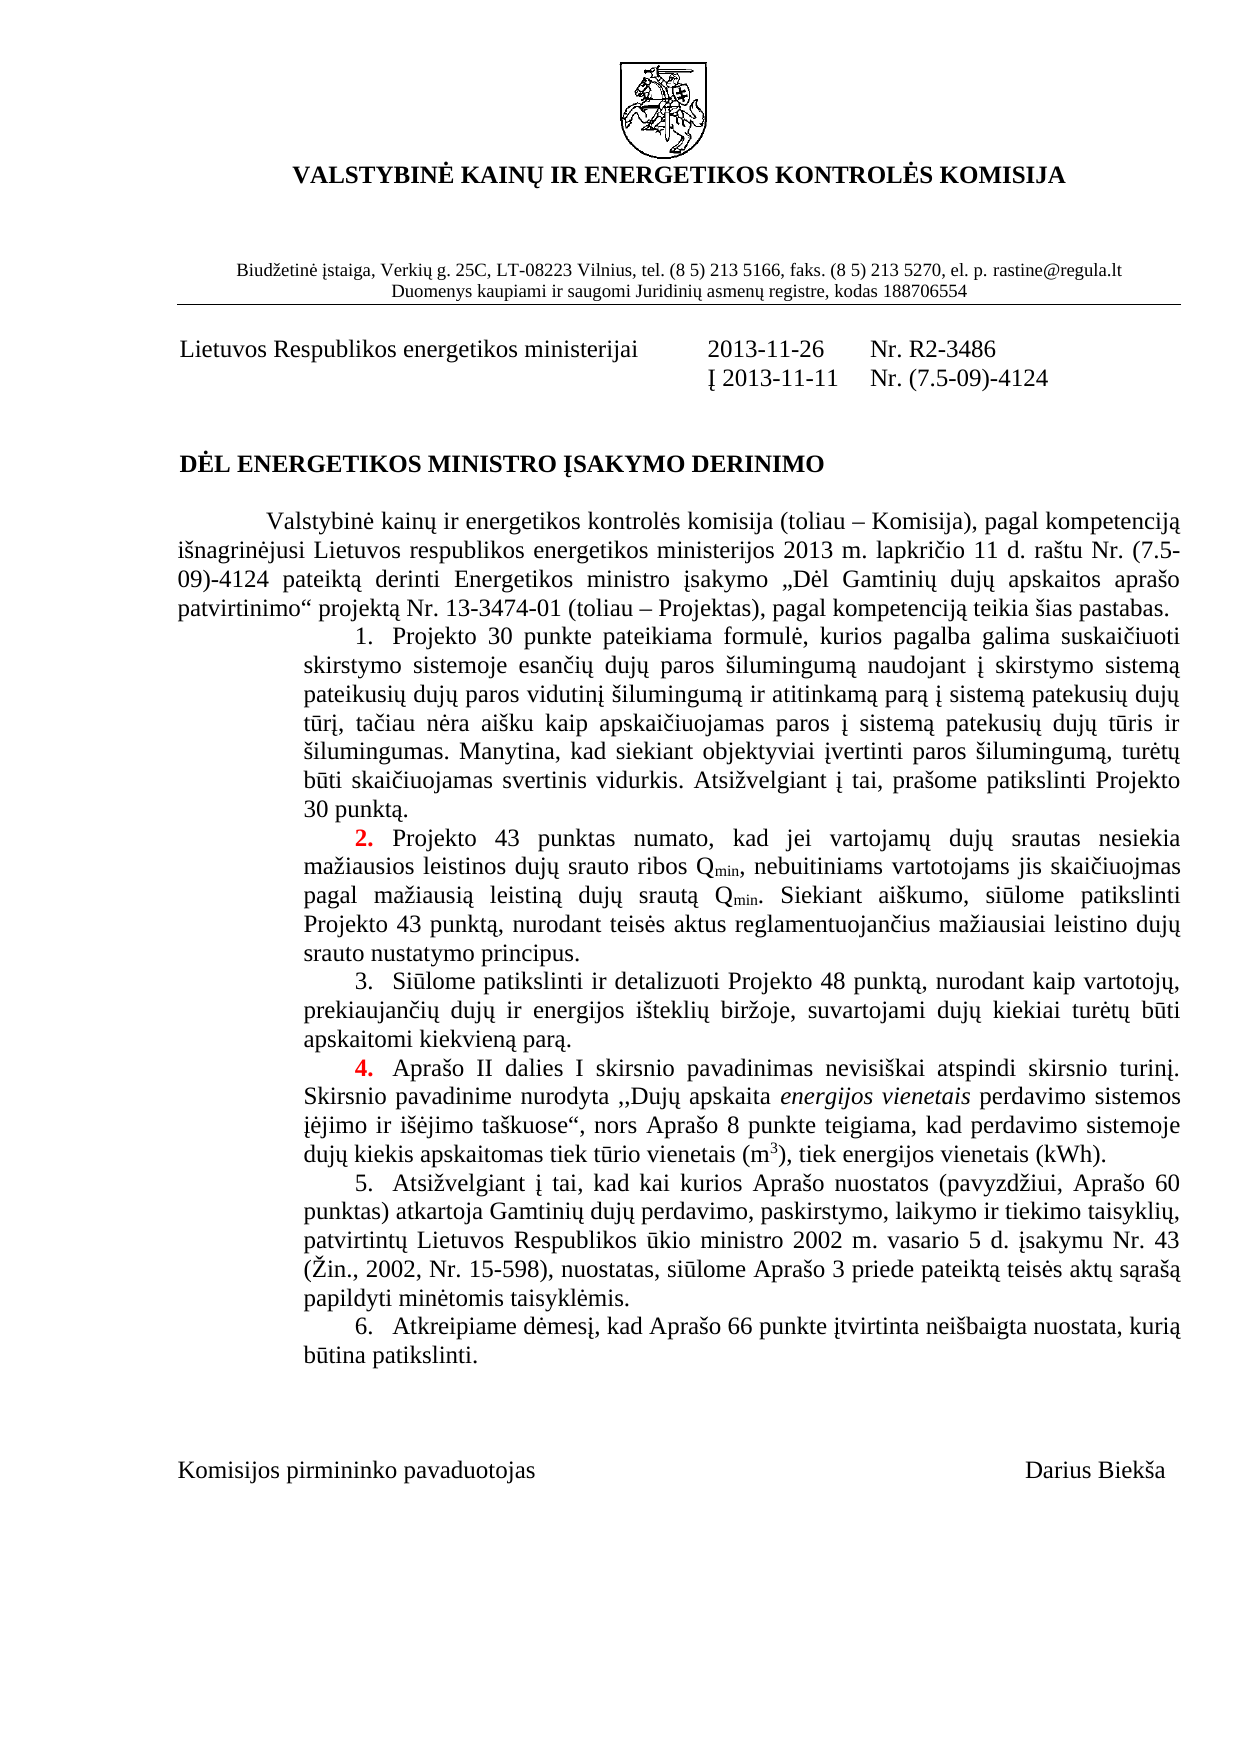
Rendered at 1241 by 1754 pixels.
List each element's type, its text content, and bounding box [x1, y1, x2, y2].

table_cell Nr. (7.5-09)-4124 [868, 363, 1145, 391]
list Siūlome patikslinti ir detalizuoti Projekto 48 punktą, nurodant kaip vartotojų, prekiaujančių dujų ir energijos išteklių biržoje, suvartojami dujų kiekiai turėtų būti apskaitomi kiekvieną parą. [266, 966, 1181, 1053]
table_header [661, 334, 706, 363]
title VALSTYBINĖ KAINŲ IR ENERGETIKOS KONTROLĖS KOMISIJA [177, 149, 1181, 188]
table_cell [661, 363, 706, 391]
text Biudžetinė įstaiga, Verkių g. 25C, LT-08223 Vilnius, tel. (8 5) 213 5166, faks. (8 5) 213 5270, el. p. rastine@regula.lt [177, 259, 1181, 280]
table_cell [868, 391, 1145, 420]
list Atkreipiame dėmesį, kad Aprašo 66 punkte įtvirtinta neišbaigta nuostata, kurią būtina patikslinti. [266, 1311, 1181, 1369]
list Projekto 43 punktas numato, kad jei vartojamų dujų srautas nesiekia mažiausios leistinos dujų srauto ribos Qmin, nebuitiniams vartotojams jis skaičiuojmas pagal mažiausią leistiną dujų srautą Qmin. Siekiant aiškumo, siūlome patikslinti Projekto 43 punktą, nurodant teisės aktus reglamentuojančius mažiausiai leistino dujų srauto nustatymo principus. [266, 823, 1181, 966]
table_cell [178, 420, 661, 449]
list Projekto 30 punkte pateikiama formulė, kurios pagalba galima suskaičiuoti skirstymo sistemoje esančių dujų paros šilumingumą naudojant į skirstymo sistemą pateikusių dujų paros vidutinį šilumingumą ir atitinkamą parą į sistemą patekusių dujų tūrį, tačiau nėra aišku kaip apskaičiuojamas paros į sistemą patekusių dujų tūris ir šilumingumas. Manytina, kad siekiant objektyviai įvertinti paros šilumingumą, turėtų būti skaičiuojamas svertinis vidurkis. Atsižvelgiant į tai, prašome patikslinti Projekto 30 punktą. [266, 621, 1181, 823]
text Valstybinė kainų ir energetikos kontrolės komisija (toliau – Komisija), pagal kompetenciją išnagrinėjusi Lietuvos respublikos energetikos ministerijos 2013 m. lapkričio 11 d. raštu Nr. (7.5-09)-4124 pateiktą derinti Energetikos ministro įsakymo „Dėl Gamtinių dujų apskaitos aprašo patvirtinimo“ projektą Nr. 13-3474-01 (toliau – Projektas), pagal kompetenciją teikia šias pastabas. [177, 506, 1181, 621]
table_header 2013-11-26 [706, 334, 868, 363]
table_cell [661, 391, 706, 420]
text Komisijos pirmininko pavaduotojas Darius Biekša [177, 1455, 1181, 1484]
table_header Lietuvos Respublikos energetikos ministerijai [178, 334, 661, 391]
table_cell [178, 391, 661, 420]
table_cell [706, 420, 868, 449]
table_cell [706, 391, 868, 420]
table_cell DĖl Energetikos ministro įsakymo derinimo [178, 449, 1145, 506]
table_cell [661, 420, 706, 449]
text Duomenys kaupiami ir saugomi Juridinių asmenų registre, kodas 188706554 [177, 280, 1181, 304]
list Atsižvelgiant į tai, kad kai kurios Aprašo nuostatos (pavyzdžiui, Aprašo 60 punktas) atkartoja Gamtinių dujų perdavimo, paskirstymo, laikymo ir tiekimo taisyklių, patvirtintų Lietuvos Respublikos ūkio ministro 2002 m. vasario 5 d. įsakymu Nr. 43 (Žin., 2002, Nr. 15-598), nuostatas, siūlome Aprašo 3 priede pateiktą teisės aktų sąrašą papildyti minėtomis taisyklėmis. [266, 1168, 1181, 1311]
list Aprašo II dalies I skirsnio pavadinimas nevisiškai atspindi skirsnio turinį. Skirsnio pavadinime nurodyta ,,Dujų apskaita energijos vienetais perdavimo sistemos įėjimo ir išėjimo taškuose“, nors Aprašo 8 punkte teigiama, kad perdavimo sistemoje dujų kiekis apskaitomas tiek tūrio vienetais (m3), tiek energijos vienetais (kWh). [266, 1053, 1181, 1168]
table_cell Į 2013-11-11 [706, 363, 868, 391]
table_cell [868, 420, 1145, 449]
table_header Nr. R2-3486 [868, 334, 1145, 363]
